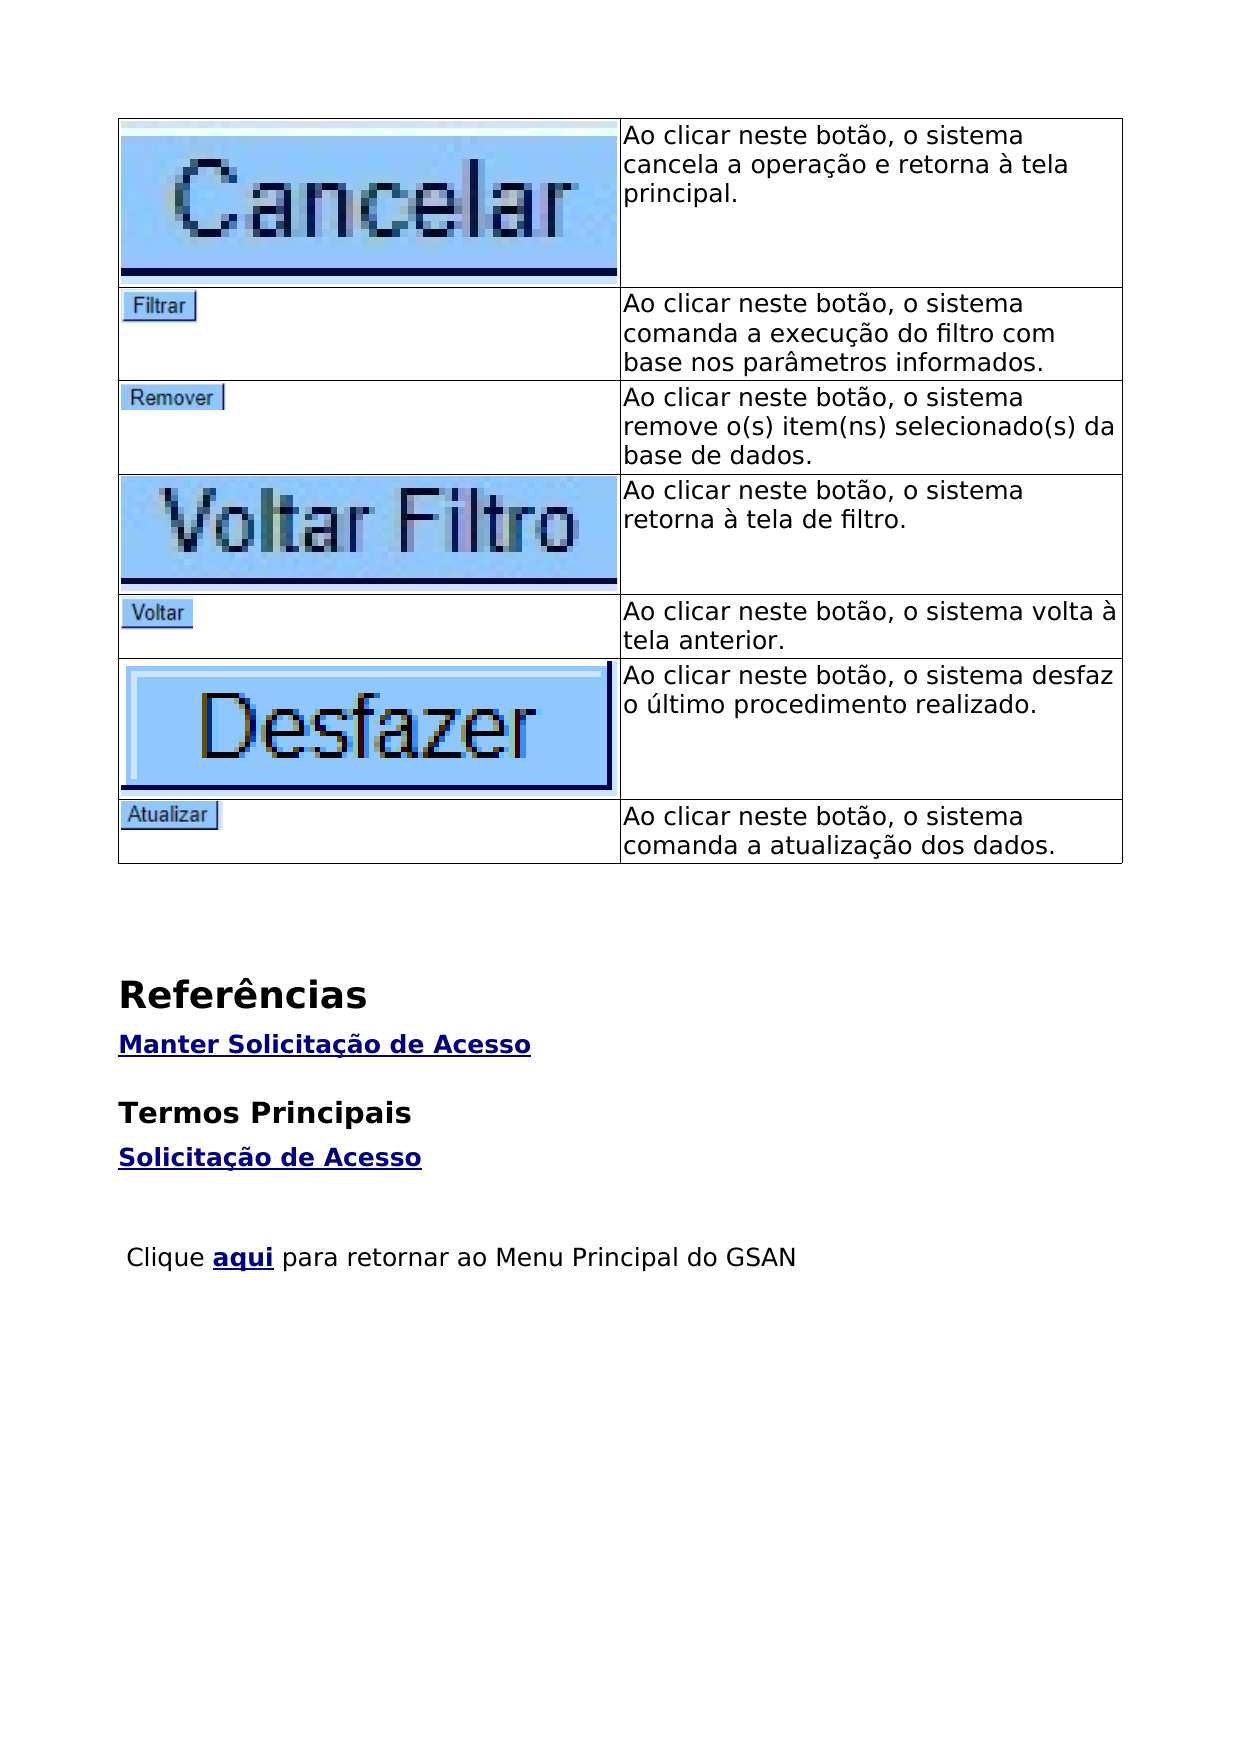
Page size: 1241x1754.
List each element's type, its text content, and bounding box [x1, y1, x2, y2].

picture [121, 596, 193, 630]
table_cell Ao clicar neste botão, o sistema cancela a operação e retorna à tela principal. [621, 119, 1122, 287]
table_cell Ao clicar neste botão, o sistema desfaz o último procedimento realizado. [621, 659, 1122, 799]
picture [121, 801, 223, 830]
table_cell Ao clicar neste botão, o sistema retorna à tela de filtro. [621, 475, 1122, 594]
table_cell [119, 659, 620, 799]
table_cell Ao clicar neste botão, o sistema comanda a atualização dos dados. [621, 800, 1122, 863]
table_cell [119, 475, 620, 594]
subtitle Referências [118, 974, 1122, 1017]
table_cell Ao clicar neste botão, o sistema remove o(s) item(ns) selecionado(s) da base de dados. [621, 381, 1122, 473]
table_cell [119, 119, 620, 287]
text Solicitação de Acesso [118, 1143, 1122, 1172]
text Clique aqui para retornar ao Menu Principal do GSAN [118, 1185, 1122, 1272]
picture [121, 476, 618, 591]
picture [121, 383, 226, 410]
table_cell Ao clicar neste botão, o sistema comanda a execução do filtro com base nos parâmetros informados. [621, 288, 1122, 380]
table_cell Ao clicar neste botão, o sistema volta à tela anterior. [621, 595, 1122, 658]
table_cell [119, 595, 620, 658]
table_cell [119, 381, 620, 473]
picture [121, 661, 618, 796]
table_cell [119, 288, 620, 380]
picture [121, 289, 198, 323]
table_cell [119, 800, 620, 863]
text Manter Solicitação de Acesso [118, 1030, 1122, 1059]
picture [121, 121, 618, 284]
subtitle Termos Principais [118, 1097, 1122, 1131]
